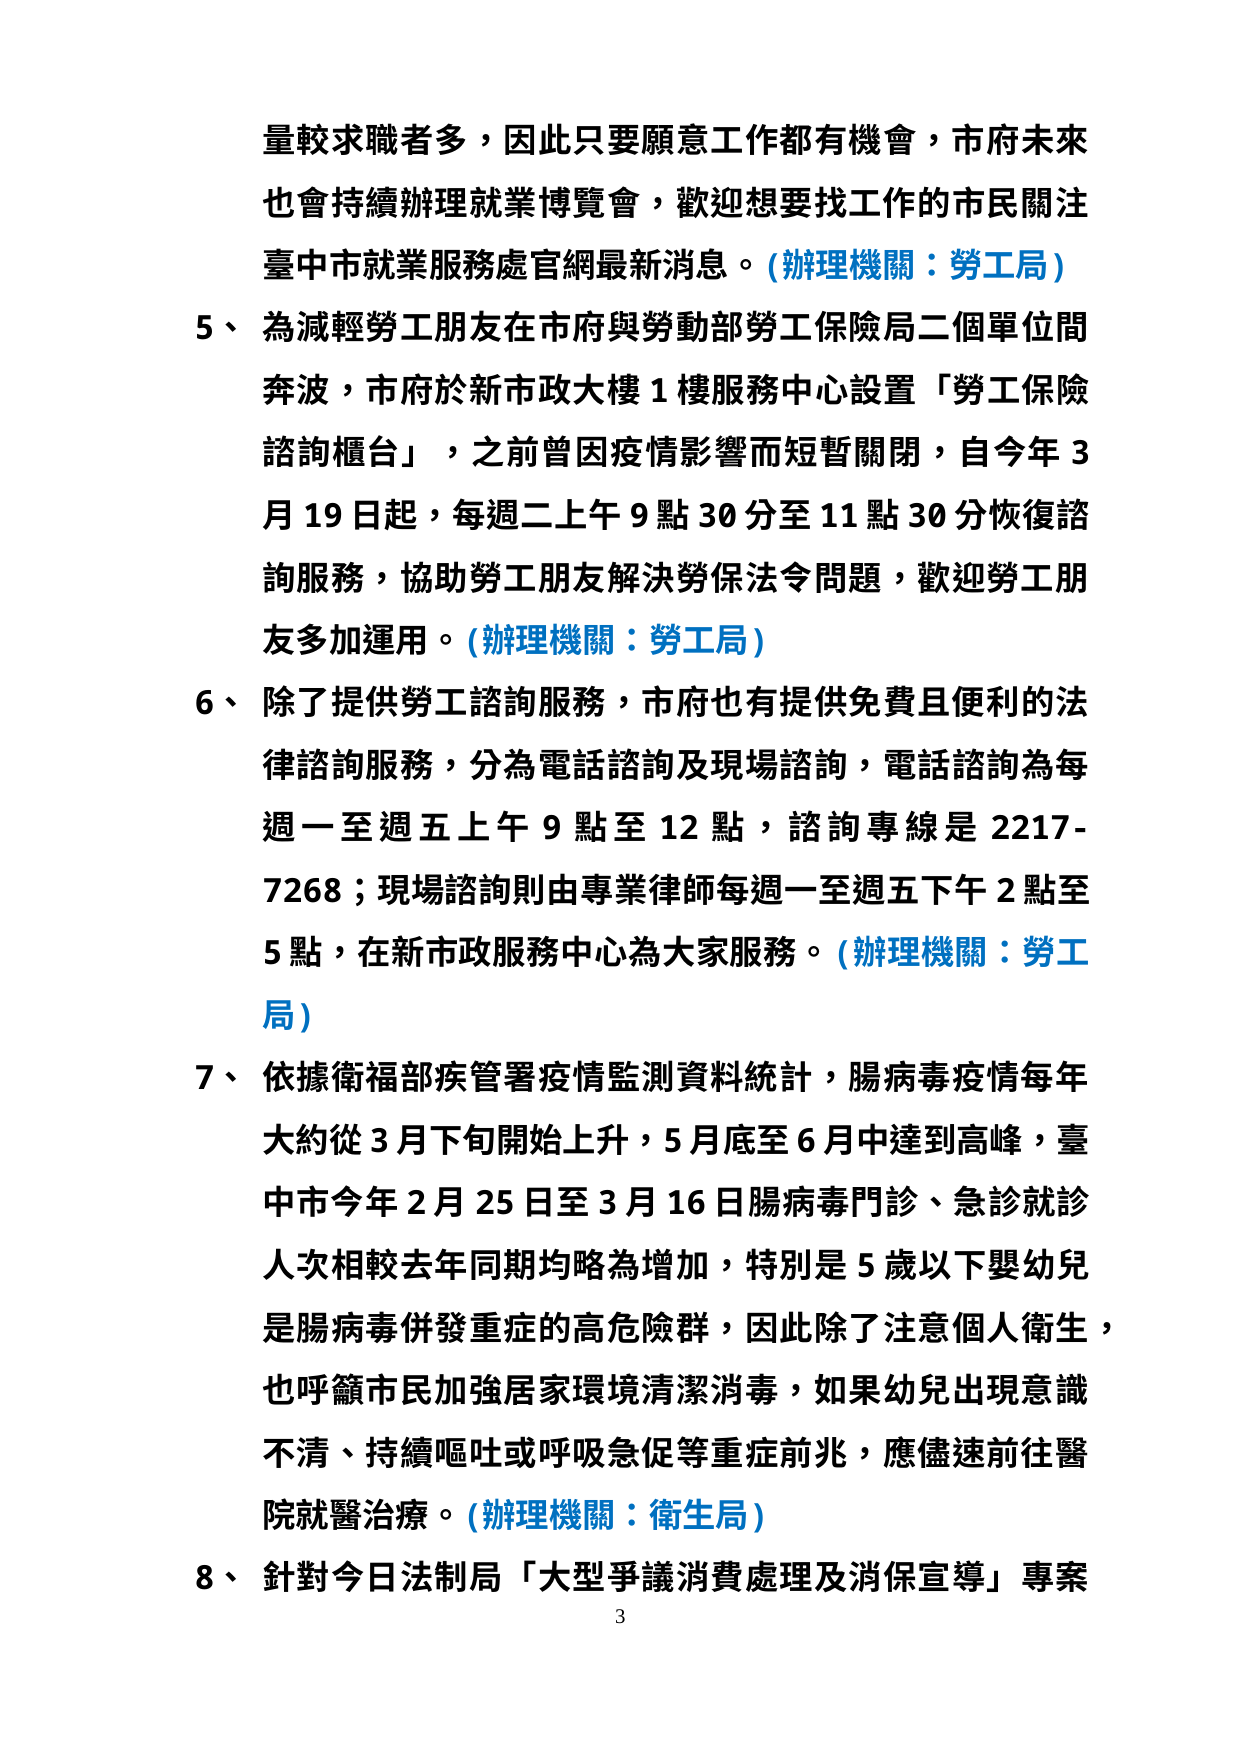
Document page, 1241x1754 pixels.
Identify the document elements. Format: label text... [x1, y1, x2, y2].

list 依據衛福部疾管署疫情監測資料統計，腸病毒疫情每年大約從3月下旬開始上升，5月底至6月中達到高峰，臺中市今年2月25日至3月16日腸病毒門診、急診就診人次相較去年同期均略為增加，特別是5歲以下嬰幼兒是腸病毒併發重症的高危險群，因此除了注意個人衛生，也呼籲市民加強居家環境清潔消毒，如果幼兒出現意識不清、持續嘔吐或呼吸急促等重症前兆，應儘速前往醫院就醫治療。(辦理機關：衛生局) [194, 1034, 1090, 1534]
list 為減輕勞工朋友在市府與勞動部勞工保險局二個單位間奔波，市府於新市政大樓1樓服務中心設置「勞工保險諮詢櫃台」，之前曾因疫情影響而短暫關閉，自今年3月19日起，每週二上午9點30分至11點30分恢復諮詢服務，協助勞工朋友解決勞保法令問題，歡迎勞工朋友多加運用。(辦理機關：勞工局) [194, 284, 1090, 659]
list 除了提供勞工諮詢服務，市府也有提供免費且便利的法律諮詢服務，分為電話諮詢及現場諮詢，電話諮詢為每週一至週五上午9點至12點，諮詢專線是2217-7268；現場諮詢則由專業律師每週一至週五下午2點至5點，在新市政服務中心為大家服務。(辦理機關：勞工局) [194, 659, 1090, 1034]
list 針對今日法制局「大型爭議消費處理及消保宣導」專案 [194, 1534, 1090, 1596]
list 臺中市上半年最大場「富市臺中，就業成功」就業博覽會上週六(3月23日)在中興大學登場，邀集80家廠商、提供6,800個職缺，參與民眾非常踴躍，總共吸引5,600位求職者前來，初步媒合率達七成，由於職缺數量較求職者多，因此只要願意工作都有機會，市府未來也會持續辦理就業博覽會，歡迎想要找工作的市民關注臺中市就業服務處官網最新消息。(辦理機關：勞工局) [194, 96, 1090, 284]
